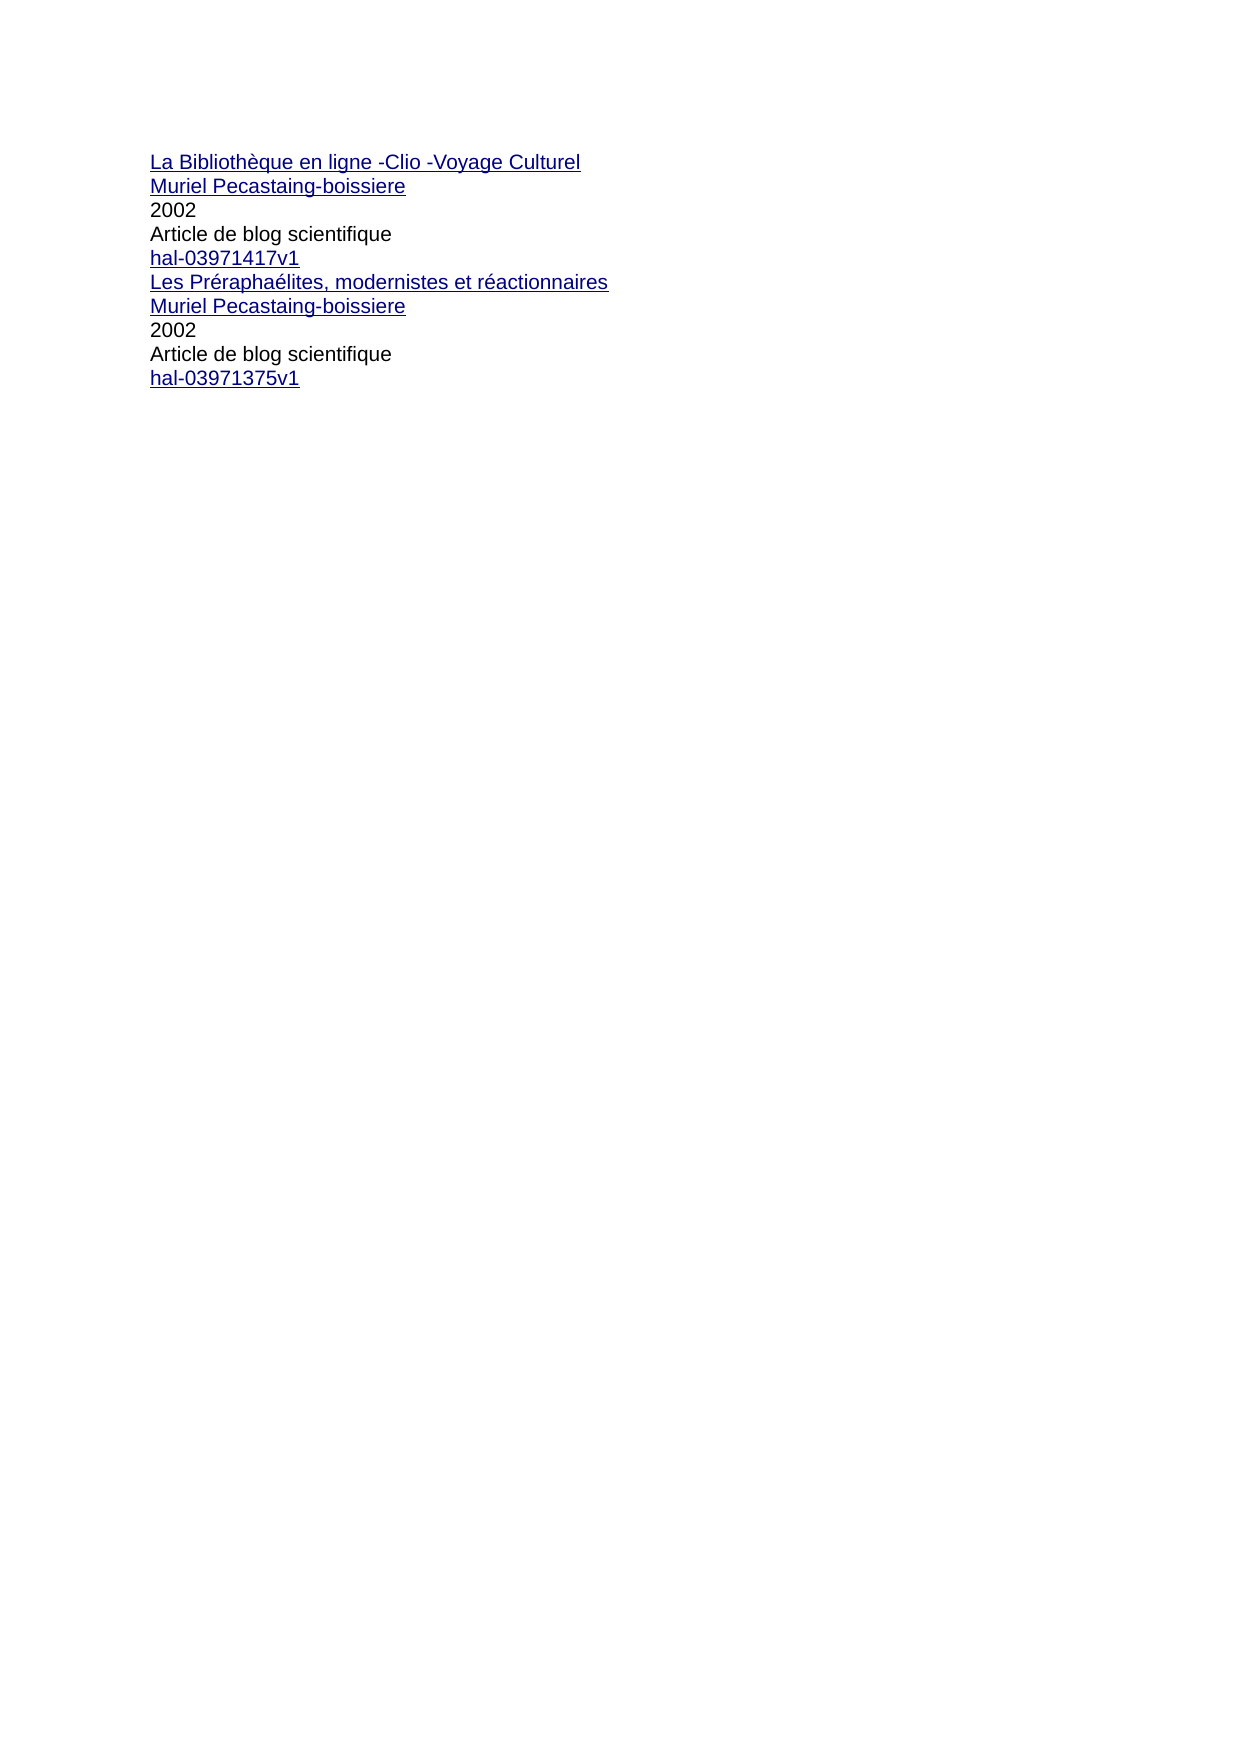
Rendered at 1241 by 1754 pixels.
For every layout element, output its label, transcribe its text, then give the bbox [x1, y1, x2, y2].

table_header La Bibliothèque en ligne -Clio -Voyage Culturel Muriel Pecastaing-boissiere 2002 Article de blog scientifique hal-03971417v1 [150, 150, 1090, 270]
table_cell Les Préraphaélites, modernistes et réactionnaires Muriel Pecastaing-boissiere 2002 Article de blog scientifique hal-03971375v1 [150, 270, 1090, 389]
